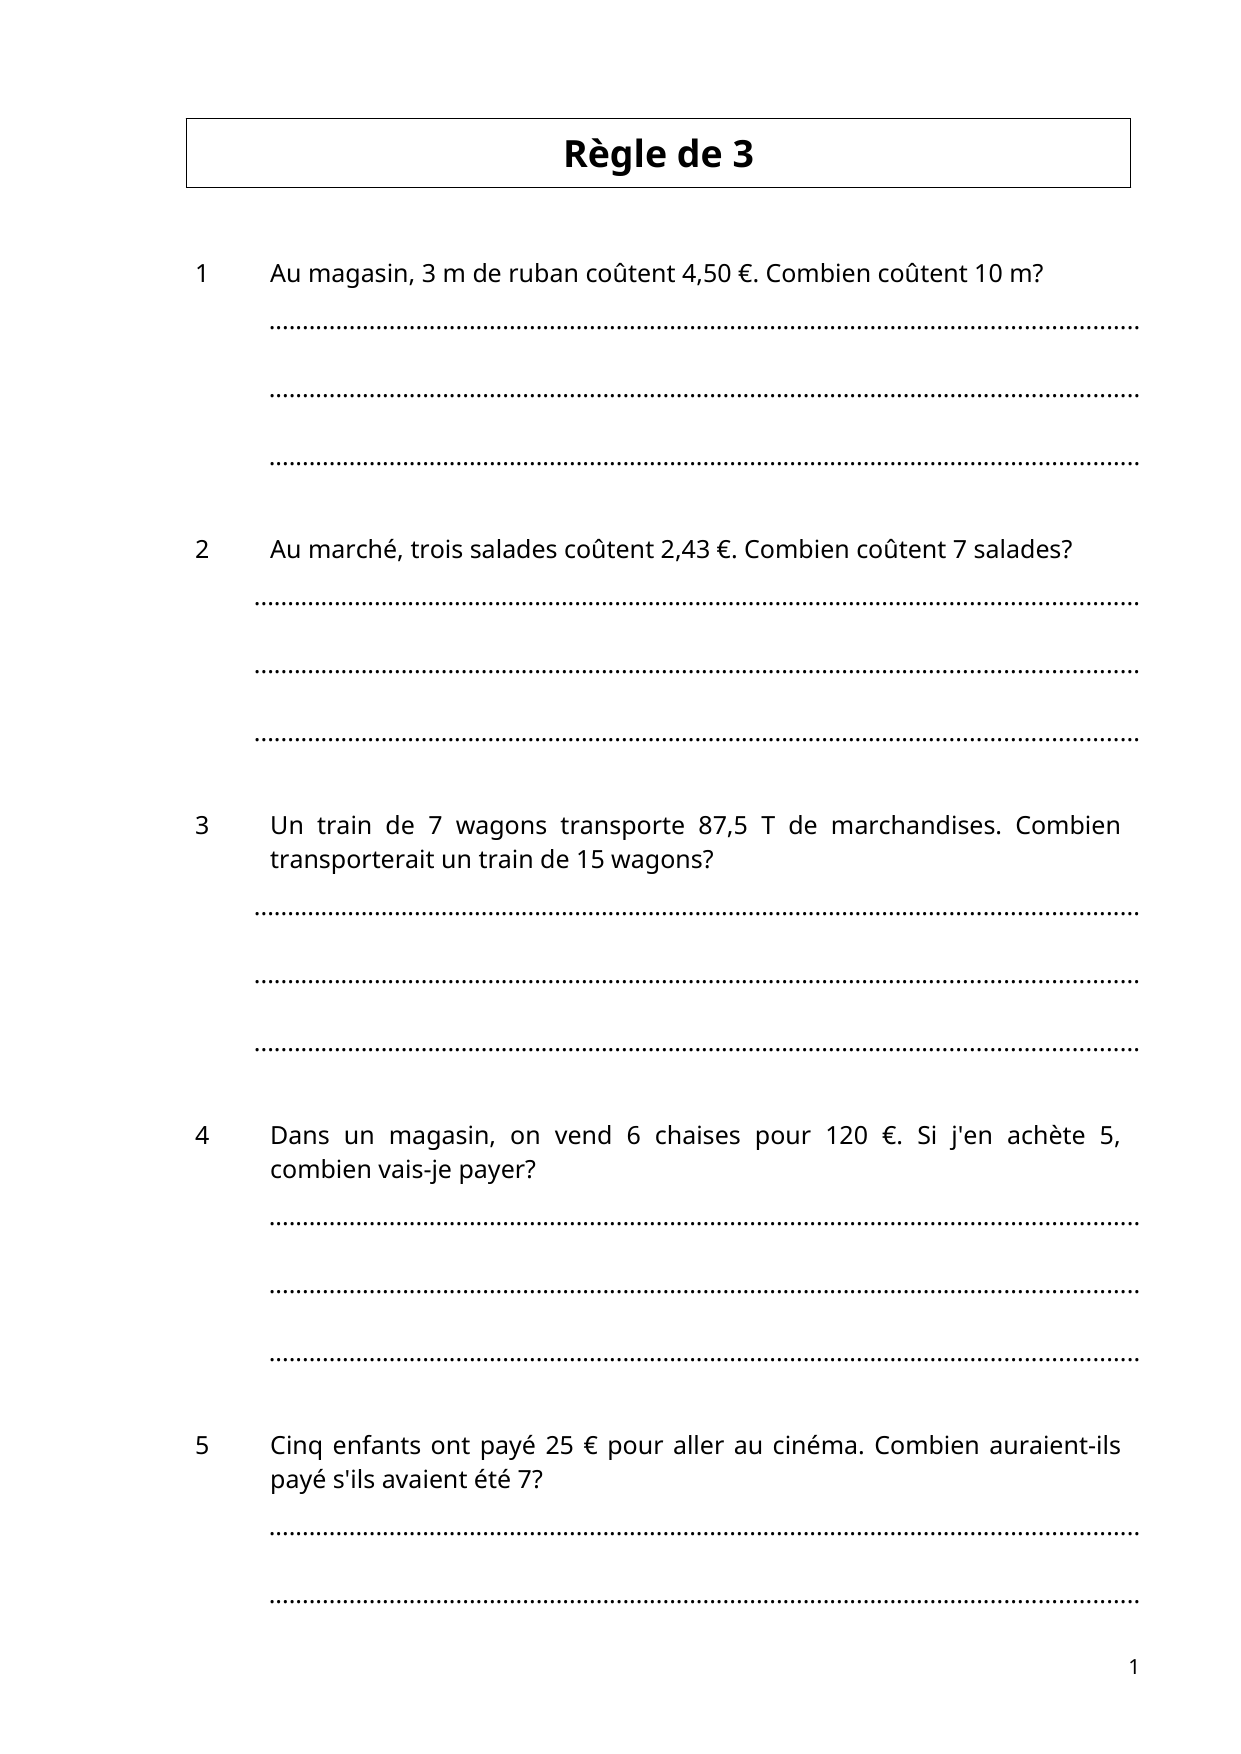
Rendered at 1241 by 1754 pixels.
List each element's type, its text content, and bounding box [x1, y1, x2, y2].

list Un train de 7 wagons transporte 87,5 T de marchandises. Combien transporterait un train de 15 wagons? [195, 808, 1122, 876]
list Au marché, trois salades coûtent 2,43 €. Combien coûtent 7 salades? [195, 532, 1122, 566]
list Dans un magasin, on vend 6 chaises pour 120 €. Si j'en achète 5, combien vais-je payer? [195, 1118, 1122, 1186]
list Au magasin, 3 m de ruban coûtent 4,50 €. Combien coûtent 10 m? [195, 256, 1122, 290]
text Règle de 3 [187, 119, 1130, 187]
list Cinq enfants ont payé 25 € pour aller au cinéma. Combien auraient-ils payé s'ils avaient été 7? [195, 1428, 1122, 1496]
